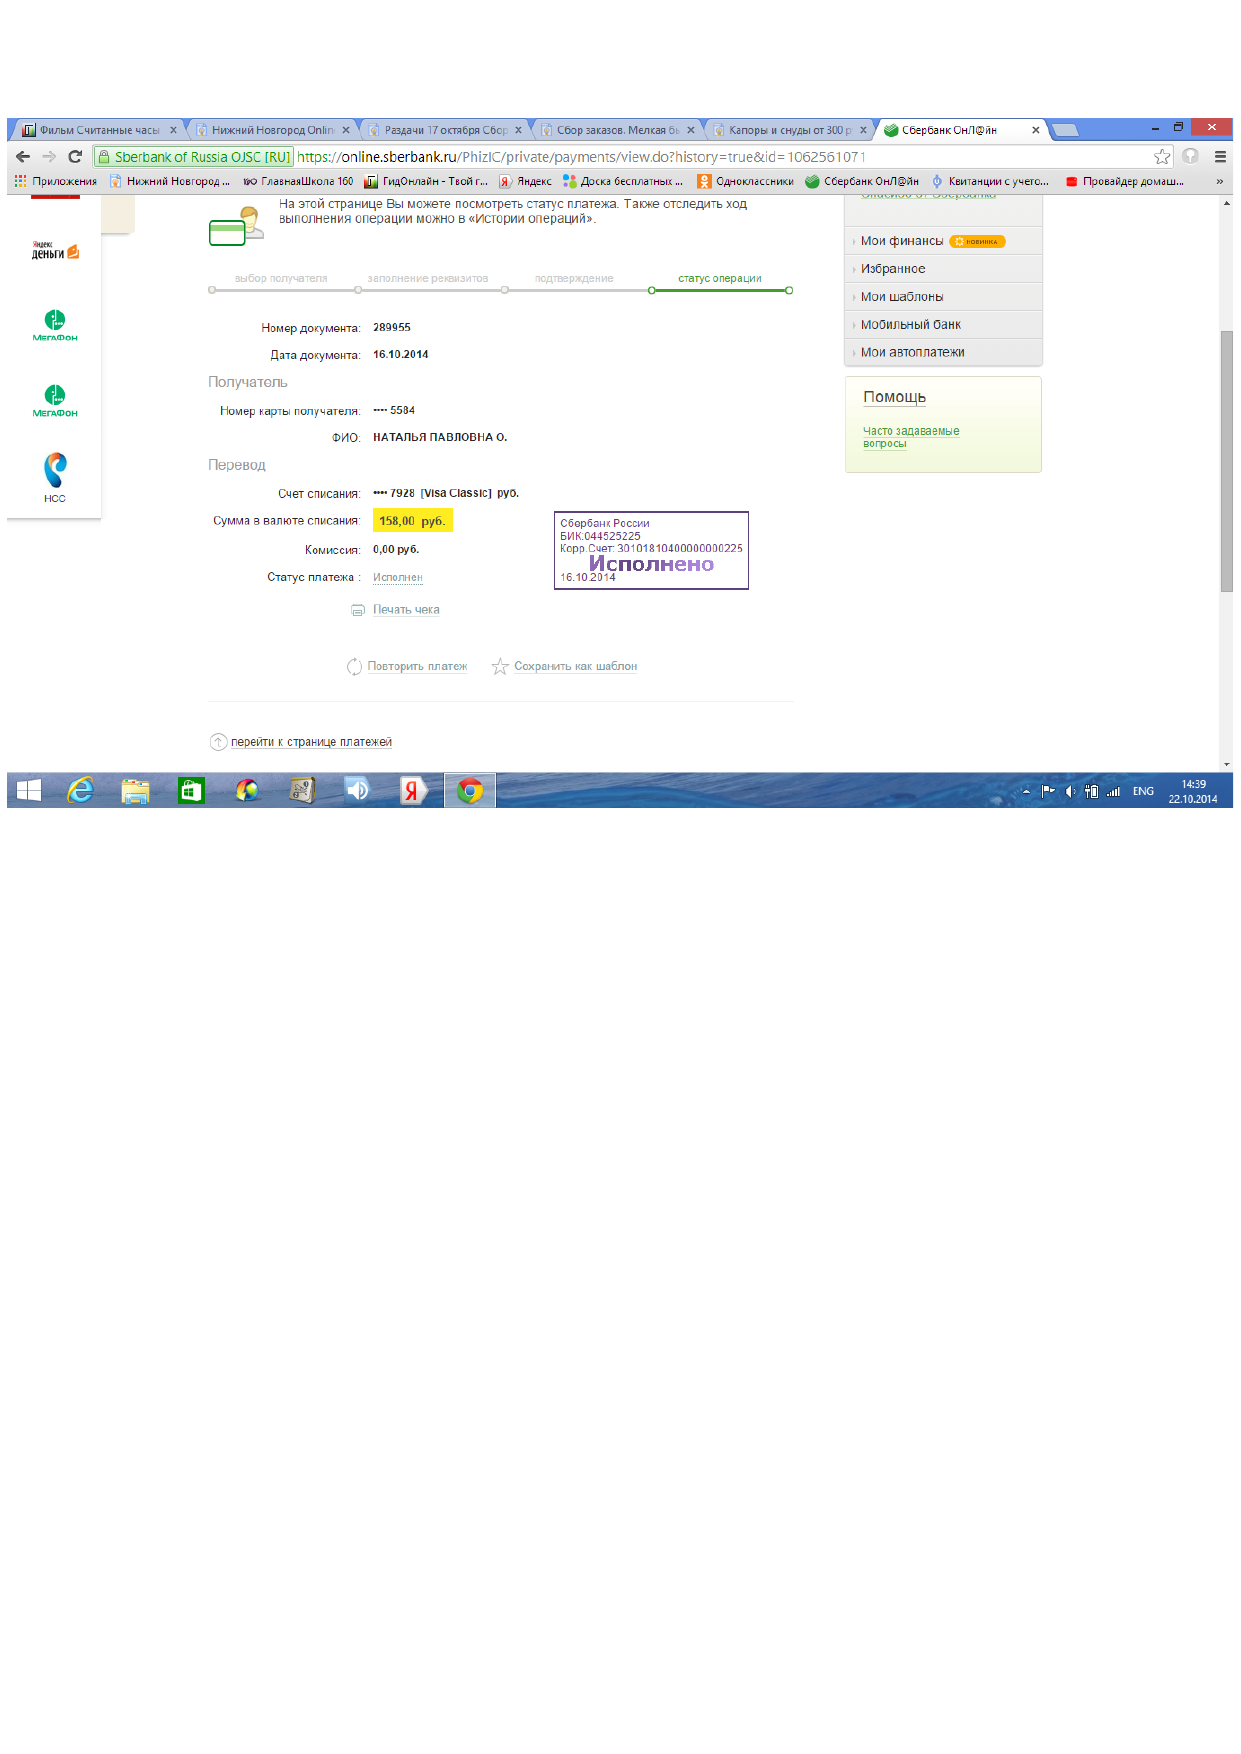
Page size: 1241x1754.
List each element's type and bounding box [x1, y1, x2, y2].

picture [7, 118, 1234, 808]
